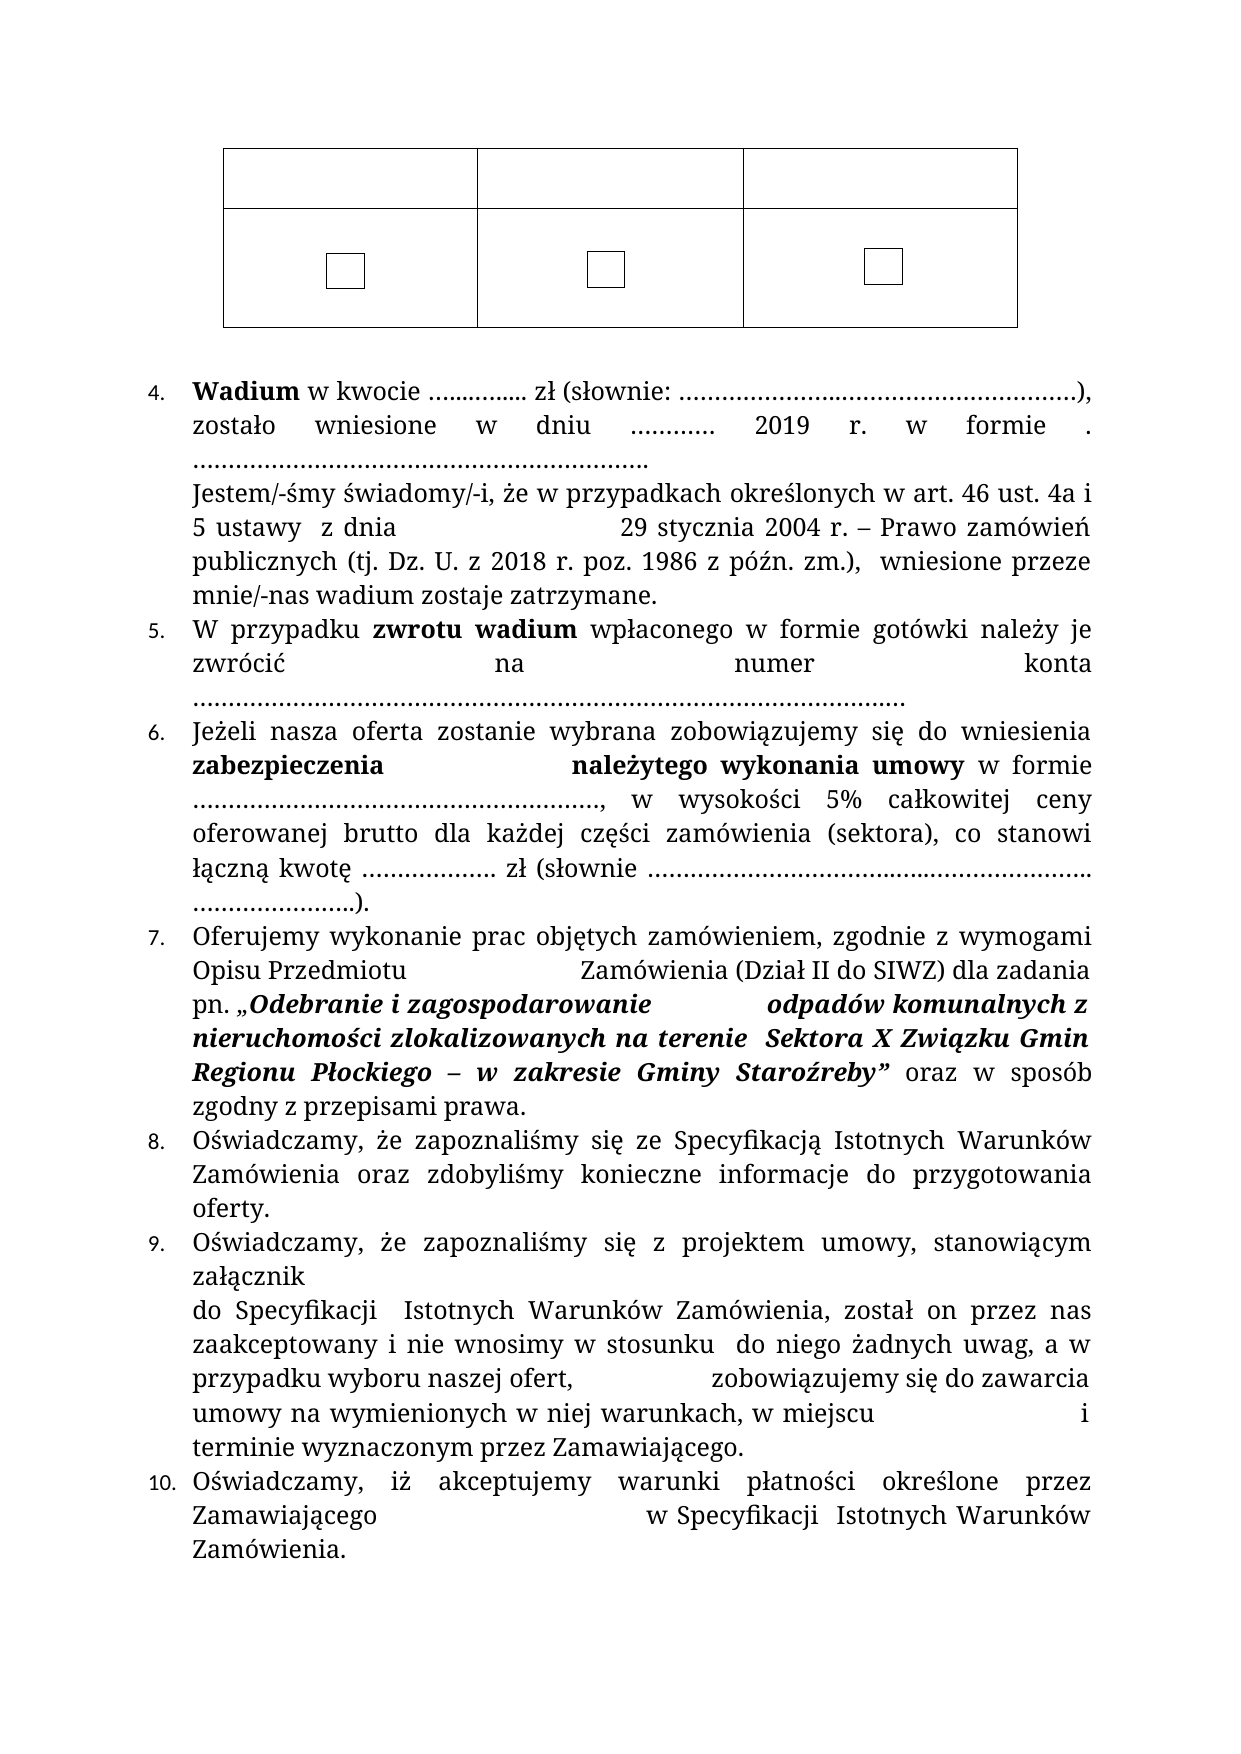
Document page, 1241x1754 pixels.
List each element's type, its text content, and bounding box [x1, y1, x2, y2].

list Jeżeli nasza oferta zostanie wybrana zobowiązujemy się do wniesienia zabezpieczenia należytego wykonania umowy w formie …………………………………………………, w wysokości 5% całkowitej ceny oferowanej brutto dla każdej części zamówienia (sektora), co stanowi łączną kwotę ………………. zł (słownie ……………………………..…..…………………..…………………..). [148, 714, 1092, 918]
table_cell [478, 149, 743, 208]
list Oświadczamy, że zapoznaliśmy się ze Specyfikacją Istotnych Warunków Zamówienia oraz zdobyliśmy konieczne informacje do przygotowania oferty. [148, 1123, 1092, 1225]
list Oświadczamy, iż akceptujemy warunki płatności określone przez Zamawiającego w Specyfikacji Istotnych Warunków Zamówienia. [148, 1463, 1092, 1566]
list Oferujemy wykonanie prac objętych zamówieniem, zgodnie z wymogami Opisu Przedmiotu Zamówienia (Dział II do SIWZ) dla zadania pn. „Odebranie i zagospodarowanie odpadów komunalnych z nieruchomości zlokalizowanych na terenie Sektora X Związku Gmin Regionu Płockiego – w zakresie Gminy Staroźreby” oraz w sposób zgodny z przepisami prawa. [148, 918, 1092, 1123]
list Wadium w kwocie …....…..... zł (słownie: …………………..……………………………), zostało wniesione w dniu ………… 2019 r. w formie .………………………………………………………. [148, 373, 1092, 476]
table_cell [744, 209, 1017, 327]
table_cell [224, 209, 477, 327]
table_cell [224, 149, 477, 208]
table_cell [744, 149, 1017, 208]
table_cell [478, 209, 743, 327]
list W przypadku zwrotu wadium wpłaconego w formie gotówki należy je zwrócić na numer konta …………………………………………………………………………………….… [148, 612, 1092, 714]
list Oświadczamy, że zapoznaliśmy się z projektem umowy, stanowiącym załącznik do Specyfikacji Istotnych Warunków Zamówienia, został on przez nas zaakceptowany i nie wnosimy w stosunku do niego żadnych uwag, a w przypadku wyboru naszej ofert, zobowiązujemy się do zawarcia umowy na wymienionych w niej warunkach, w miejscu i terminie wyznaczonym przez Zamawiającego. [148, 1225, 1092, 1463]
list Jestem/-śmy świadomy/-i, że w przypadkach określonych w art. 46 ust. 4a i 5 ustawy z dnia 29 stycznia 2004 r. – Prawo zamówień publicznych (tj. Dz. U. z 2018 r. poz. 1986 z późn. zm.), wniesione przeze mnie/-nas wadium zostaje zatrzymane. [192, 476, 1092, 612]
